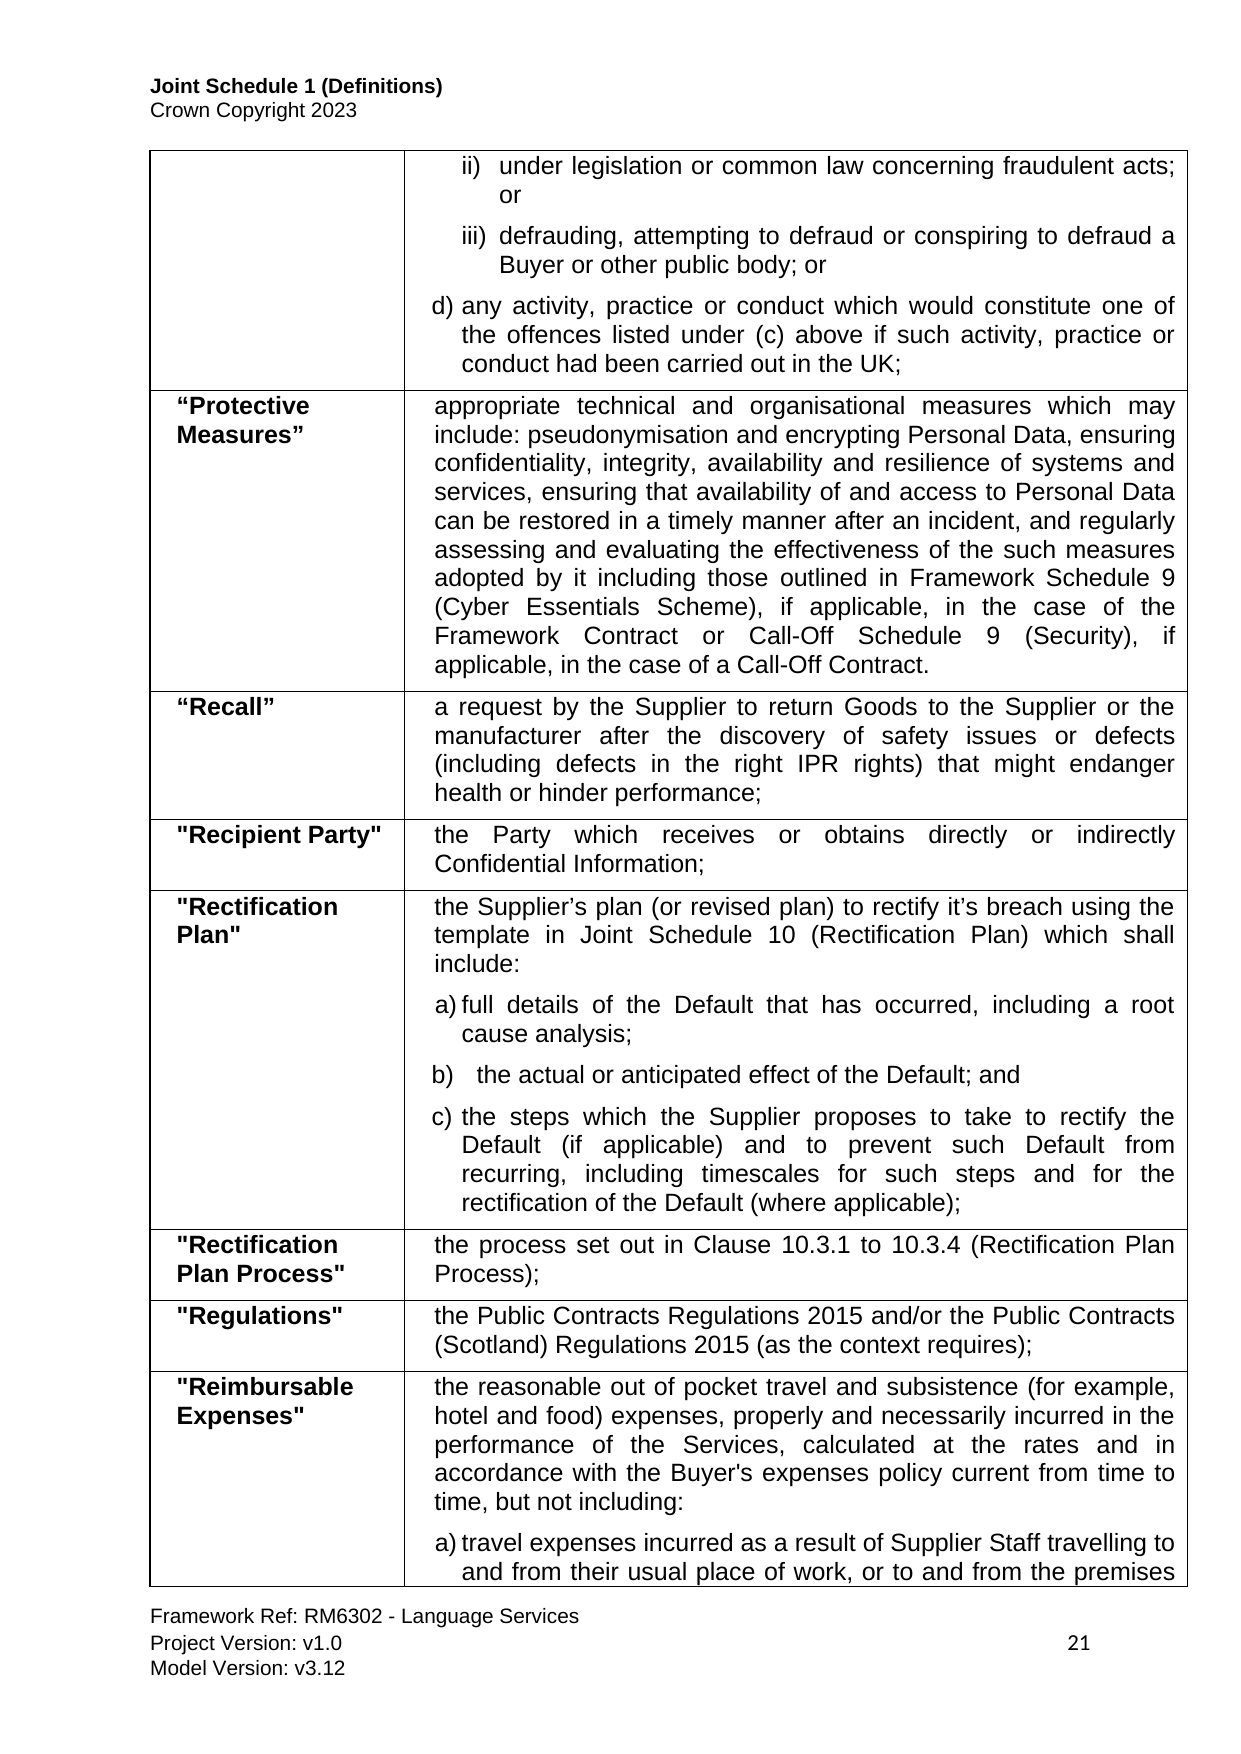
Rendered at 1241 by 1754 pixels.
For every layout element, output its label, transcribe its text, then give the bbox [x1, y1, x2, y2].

table_cell the process set out in Clause 10.3.1 to 10.3.4 (Rectification Plan Process); [405, 1230, 1187, 1300]
table_cell the Public Contracts Regulations 2015 and/or the Public Contracts (Scotland) Regulations 2015 (as the context requires); [405, 1301, 1187, 1371]
table_cell "Regulations" [151, 1301, 404, 1371]
table_cell the reasonable out of pocket travel and subsistence (for example, hotel and food) expenses, properly and necessarily incurred in the performance of the Services, calculated at the rates and in accordance with the Buyer's expenses policy current from time to time, but not including: travel expenses incurred as a result of Supplier Staff travelling to and from their usual place of work, or to and from the premises [405, 1372, 1187, 1586]
table_cell "Recipient Party" [151, 820, 404, 890]
table_cell "Reimbursable Expenses" [151, 1372, 404, 1586]
table_cell to directly or indirectly offer, promise or give any person working for or engaged by a Buyer or any other public body a financial or other advantage to: induce that person to perform improperly a relevant function or activity; or reward that person for improper performance of a relevant function or activity; to directly or indirectly request, agree to receive or accept any financial or other advantage as an inducement or a reward for improper performance of a relevant function or activity in connection with each Contract; or committing any offence: under the Bribery Act 2010 (or any legislation repealed or revoked by such Act); or under legislation or common law concerning fraudulent acts; or defrauding, attempting to defraud or conspiring to defraud a Buyer or other public body; or any activity, practice or conduct which would constitute one of the offences listed under (c) above if such activity, practice or conduct had been carried out in the UK; [405, 151, 1187, 390]
table_cell the Party which receives or obtains directly or indirectly Confidential Information; [405, 820, 1187, 890]
table_cell [151, 151, 404, 390]
table_cell the Supplier’s plan (or revised plan) to rectify it’s breach using the template in Joint Schedule 10 (Rectification Plan) which shall include: full details of the Default that has occurred, including a root cause analysis; the actual or anticipated effect of the Default; and the steps which the Supplier proposes to take to rectify the Default (if applicable) and to prevent such Default from recurring, including timescales for such steps and for the rectification of the Default (where applicable); [405, 891, 1187, 1229]
table_cell a request by the Supplier to return Goods to the Supplier or the manufacturer after the discovery of safety issues or defects (including defects in the right IPR rights) that might endanger health or hinder performance; [405, 692, 1187, 819]
table_cell “Recall” [151, 692, 404, 819]
table_cell appropriate technical and organisational measures which may include: pseudonymisation and encrypting Personal Data, ensuring confidentiality, integrity, availability and resilience of systems and services, ensuring that availability of and access to Personal Data can be restored in a timely manner after an incident, and regularly assessing and evaluating the effectiveness of the such measures adopted by it including those outlined in Framework Schedule 9 (Cyber Essentials Scheme), if applicable, in the case of the Framework Contract or Call-Off Schedule 9 (Security), if applicable, in the case of a Call-Off Contract. [405, 391, 1187, 691]
table_cell "Rectification Plan" [151, 891, 404, 1229]
table_cell "Rectification Plan Process" [151, 1230, 404, 1300]
table_cell “Protective Measures” [151, 391, 404, 691]
